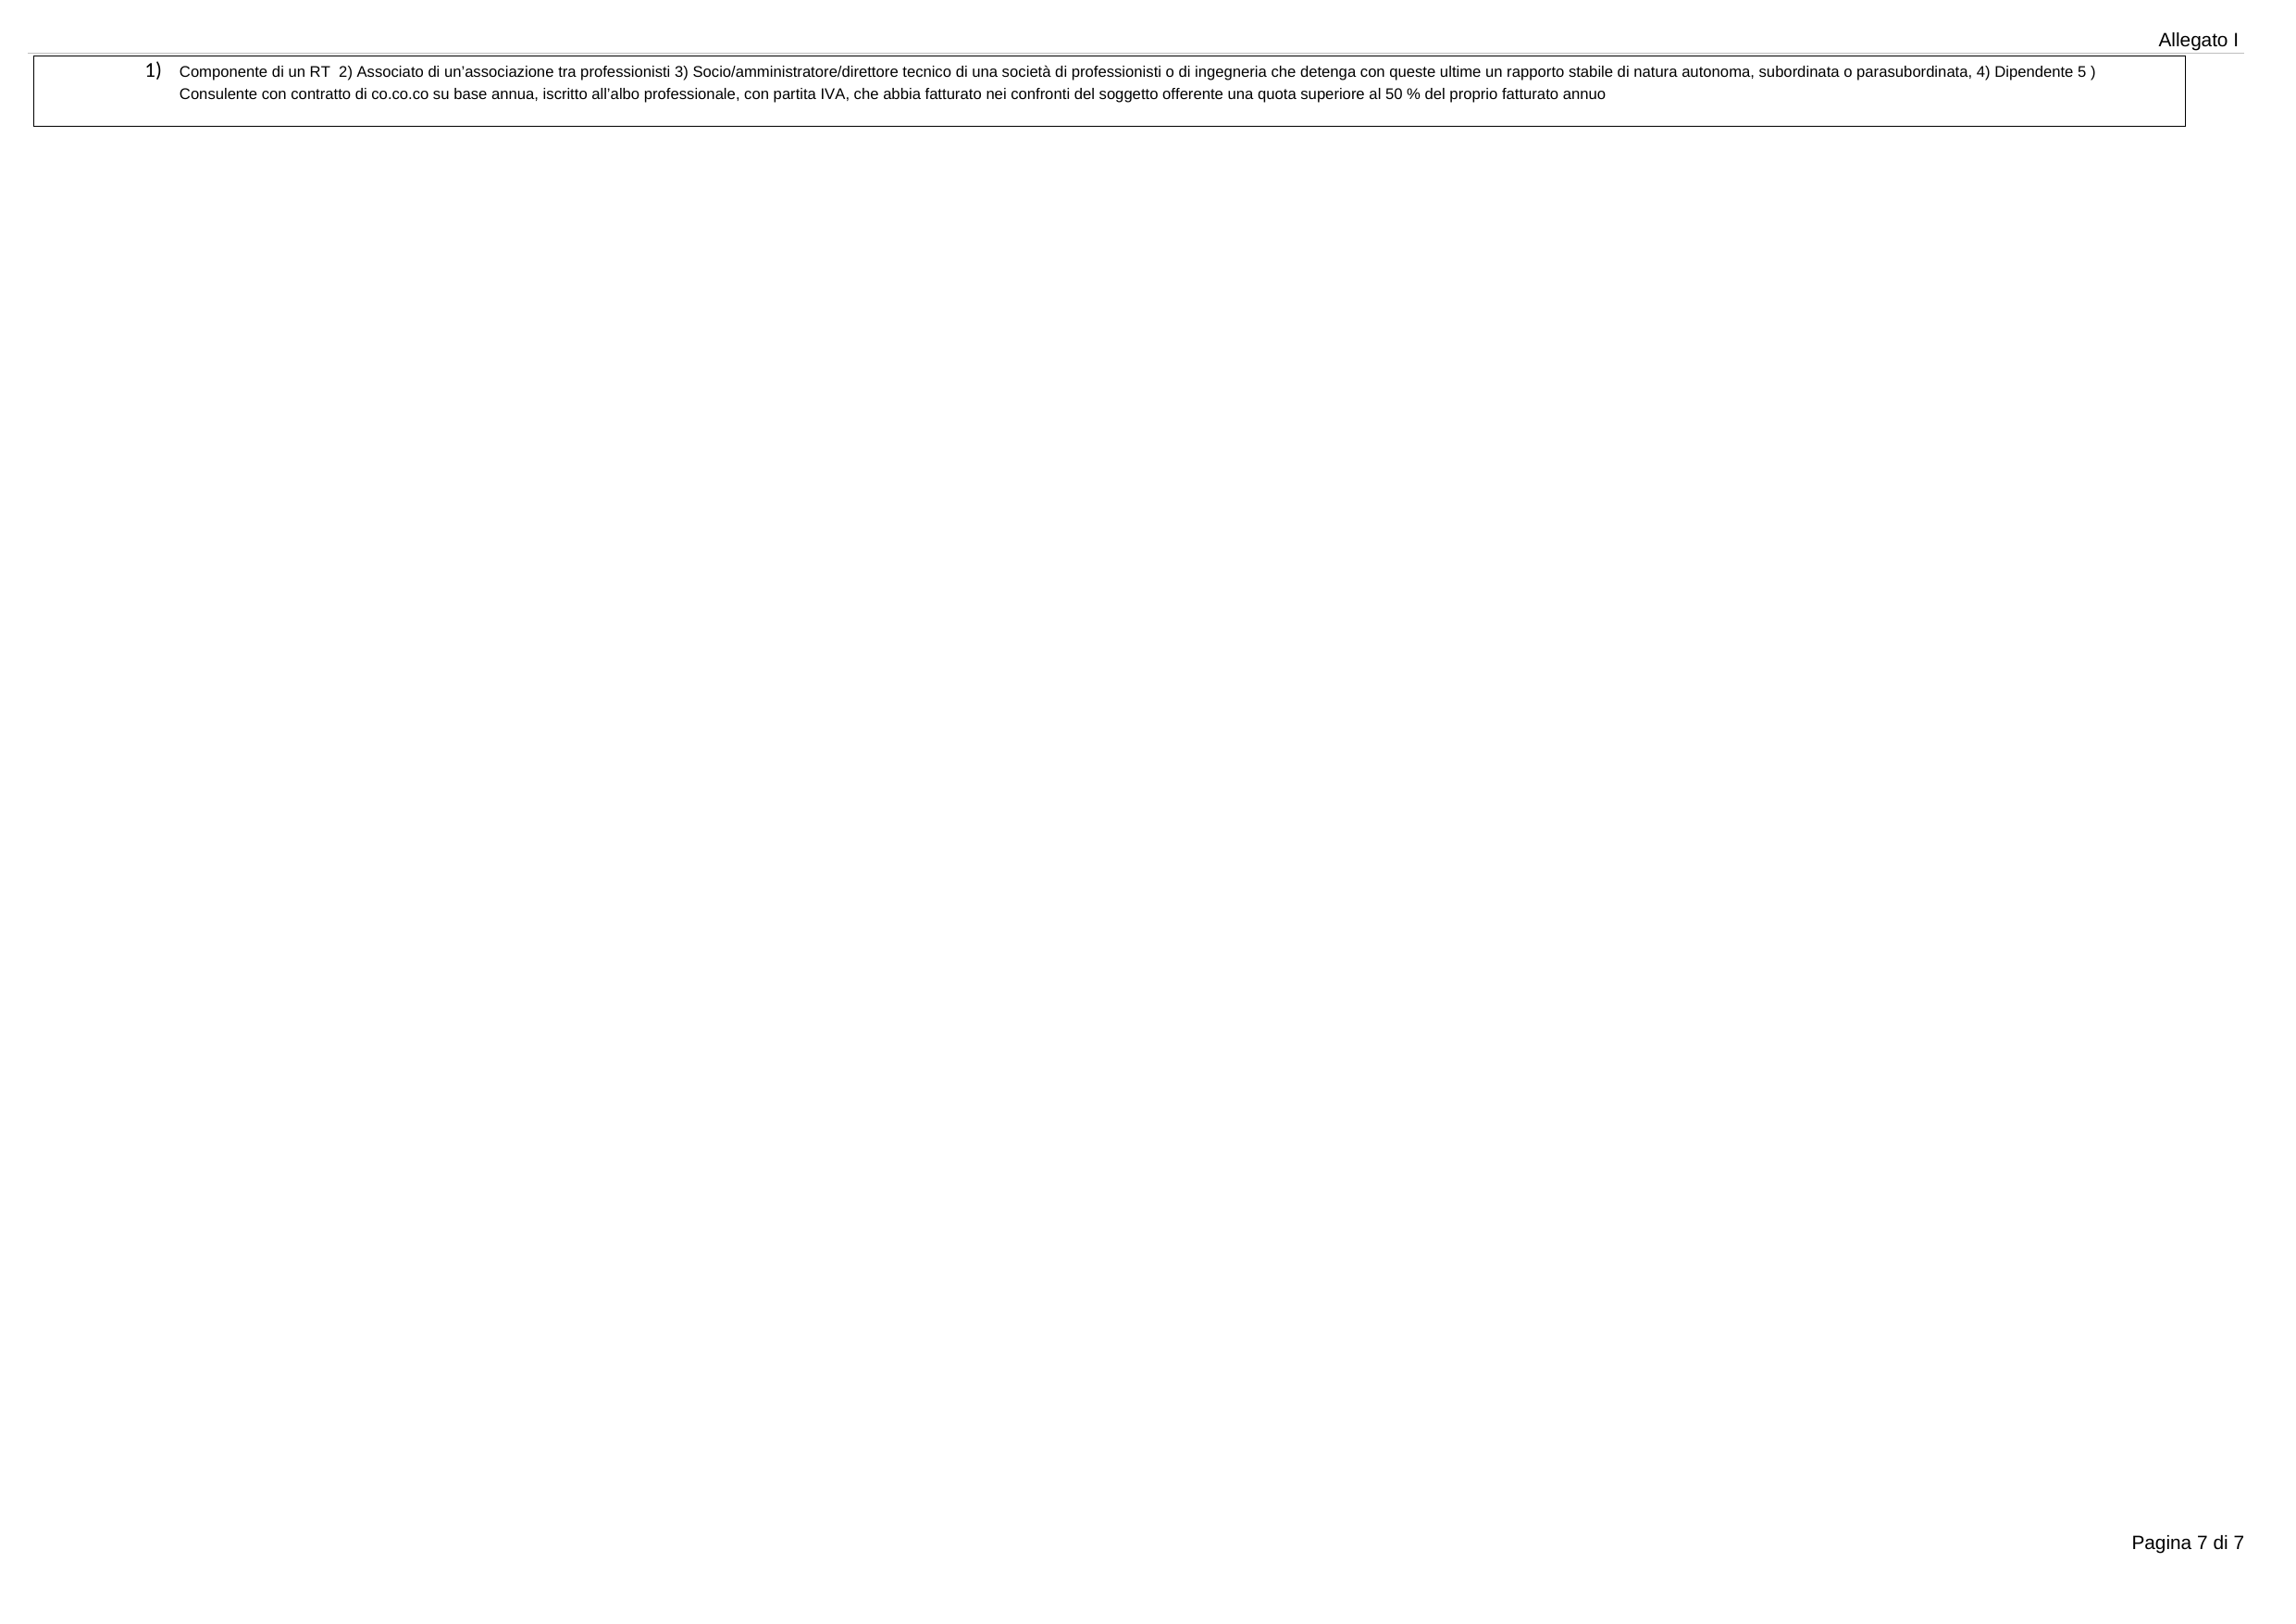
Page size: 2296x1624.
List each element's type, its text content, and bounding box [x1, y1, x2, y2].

table_header Componente di un RT 2) Associato di un’associazione tra professionisti 3) Socio/amministratore/direttore tecnico di una società di professionisti o di ingegneria che detenga con queste ultime un rapporto stabile di natura autonoma, subordinata o parasubordinata, 4) Dipendente 5 ) Consulente con contratto di co.co.co su base annua, iscritto all’albo professionale, con partita IVA, che abbia fatturato nei confronti del soggetto offerente una quota superiore al 50 % del proprio fatturato annuo [34, 56, 2185, 126]
table_cell [27, 54, 2193, 127]
